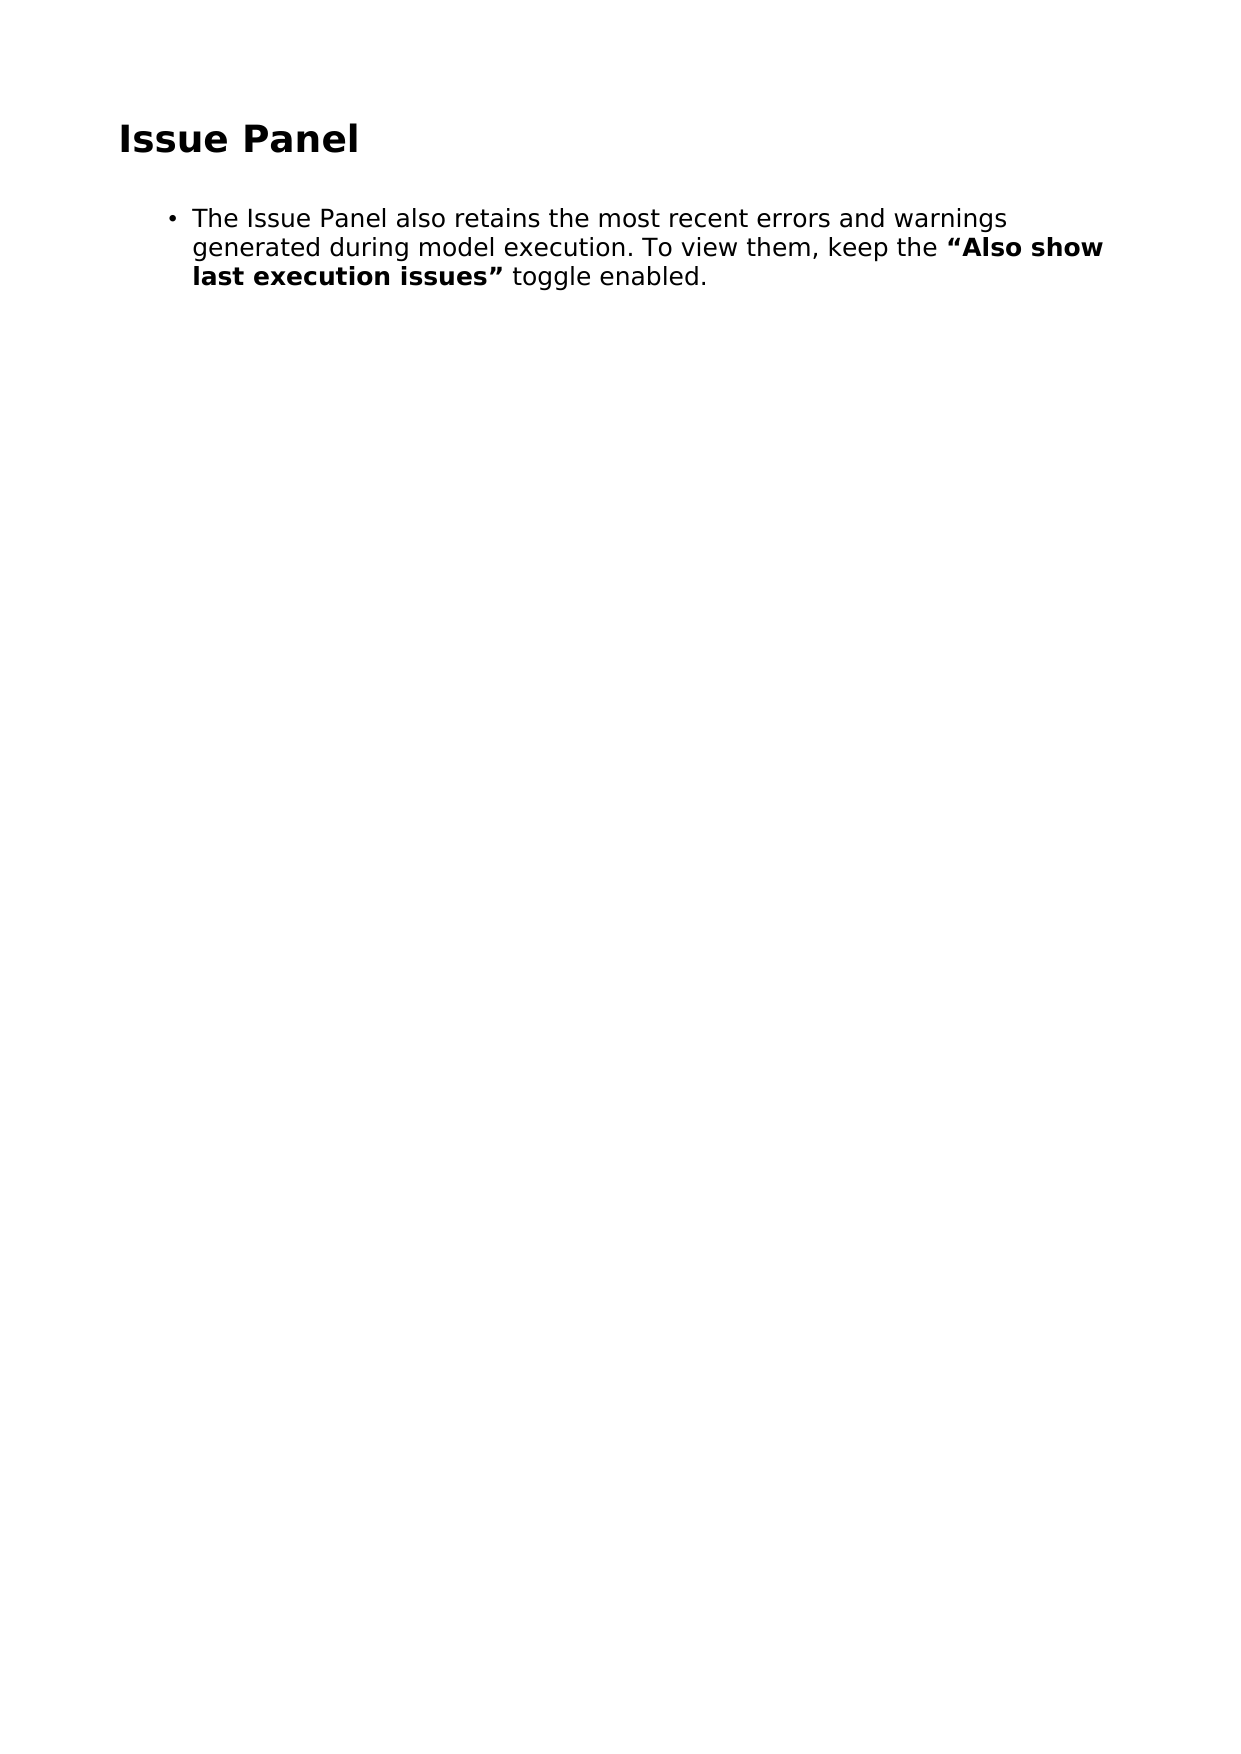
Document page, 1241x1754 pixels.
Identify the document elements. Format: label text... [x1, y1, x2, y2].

subtitle Issue Panel [118, 118, 1122, 162]
list The Issue Panel also retains the most recent errors and warnings generated during model execution. To view them, keep the “Also show last execution issues” toggle enabled. [177, 204, 1122, 291]
